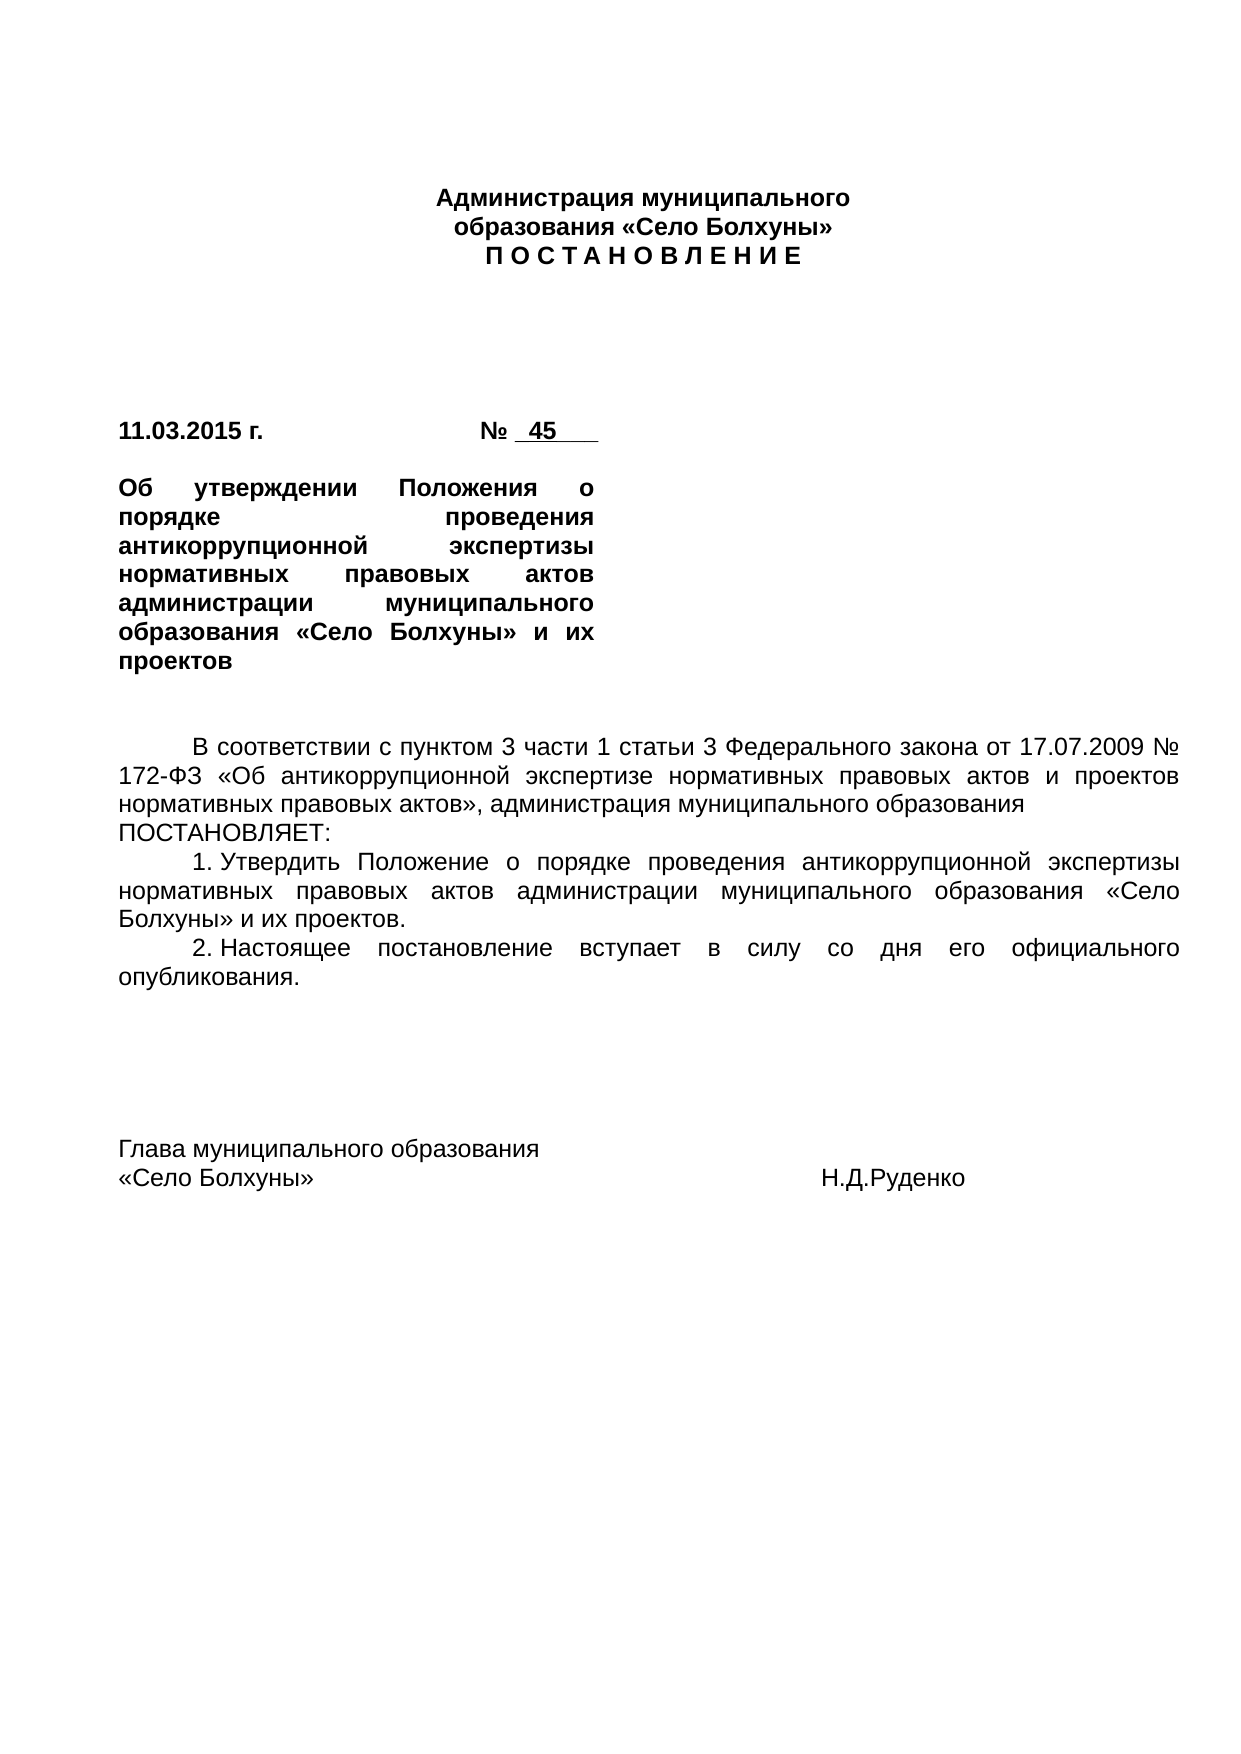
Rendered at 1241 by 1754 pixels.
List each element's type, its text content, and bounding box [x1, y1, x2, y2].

table_header [107, 1192, 699, 1221]
text 1. Утвердить Положение о порядке проведения антикоррупционной экспертизы нормативных правовых актов администрации муниципального образования «Село Болхуны» и их проектов. [118, 847, 1181, 933]
table_header [831, 416, 1192, 444]
table_header 11.03.2015 г. [107, 416, 469, 444]
text Администрация муниципального образования «Село Болхуны» ПОСТАНОВЛЕНИЕ [375, 184, 911, 271]
text «Село Болхуны» Н.Д.Руденко [118, 1163, 1181, 1192]
text ПОСТАНОВЛЯЕТ: [118, 818, 1181, 847]
table_header Об утверждении Положения о порядке проведения антикоррупционной экспертизы нормативных правовых актов администрации муниципального образования «Село Болхуны» и их проектов [107, 473, 606, 674]
text В соответствии с пунктом 3 части 1 статьи 3 Федерального закона от 17.07.2009 № 172-ФЗ «Об антикоррупционной экспертизе нормативных правовых актов и проектов нормативных правовых актов», администрация муниципального образования [118, 732, 1181, 818]
table_header [606, 473, 1193, 674]
text Глава муниципального образования [118, 1134, 1181, 1163]
table_header № _45___ [469, 416, 831, 444]
text 2. Настоящее постановление вступает в силу со дня его официального опубликования. [118, 933, 1181, 991]
table_header [699, 1192, 1187, 1221]
